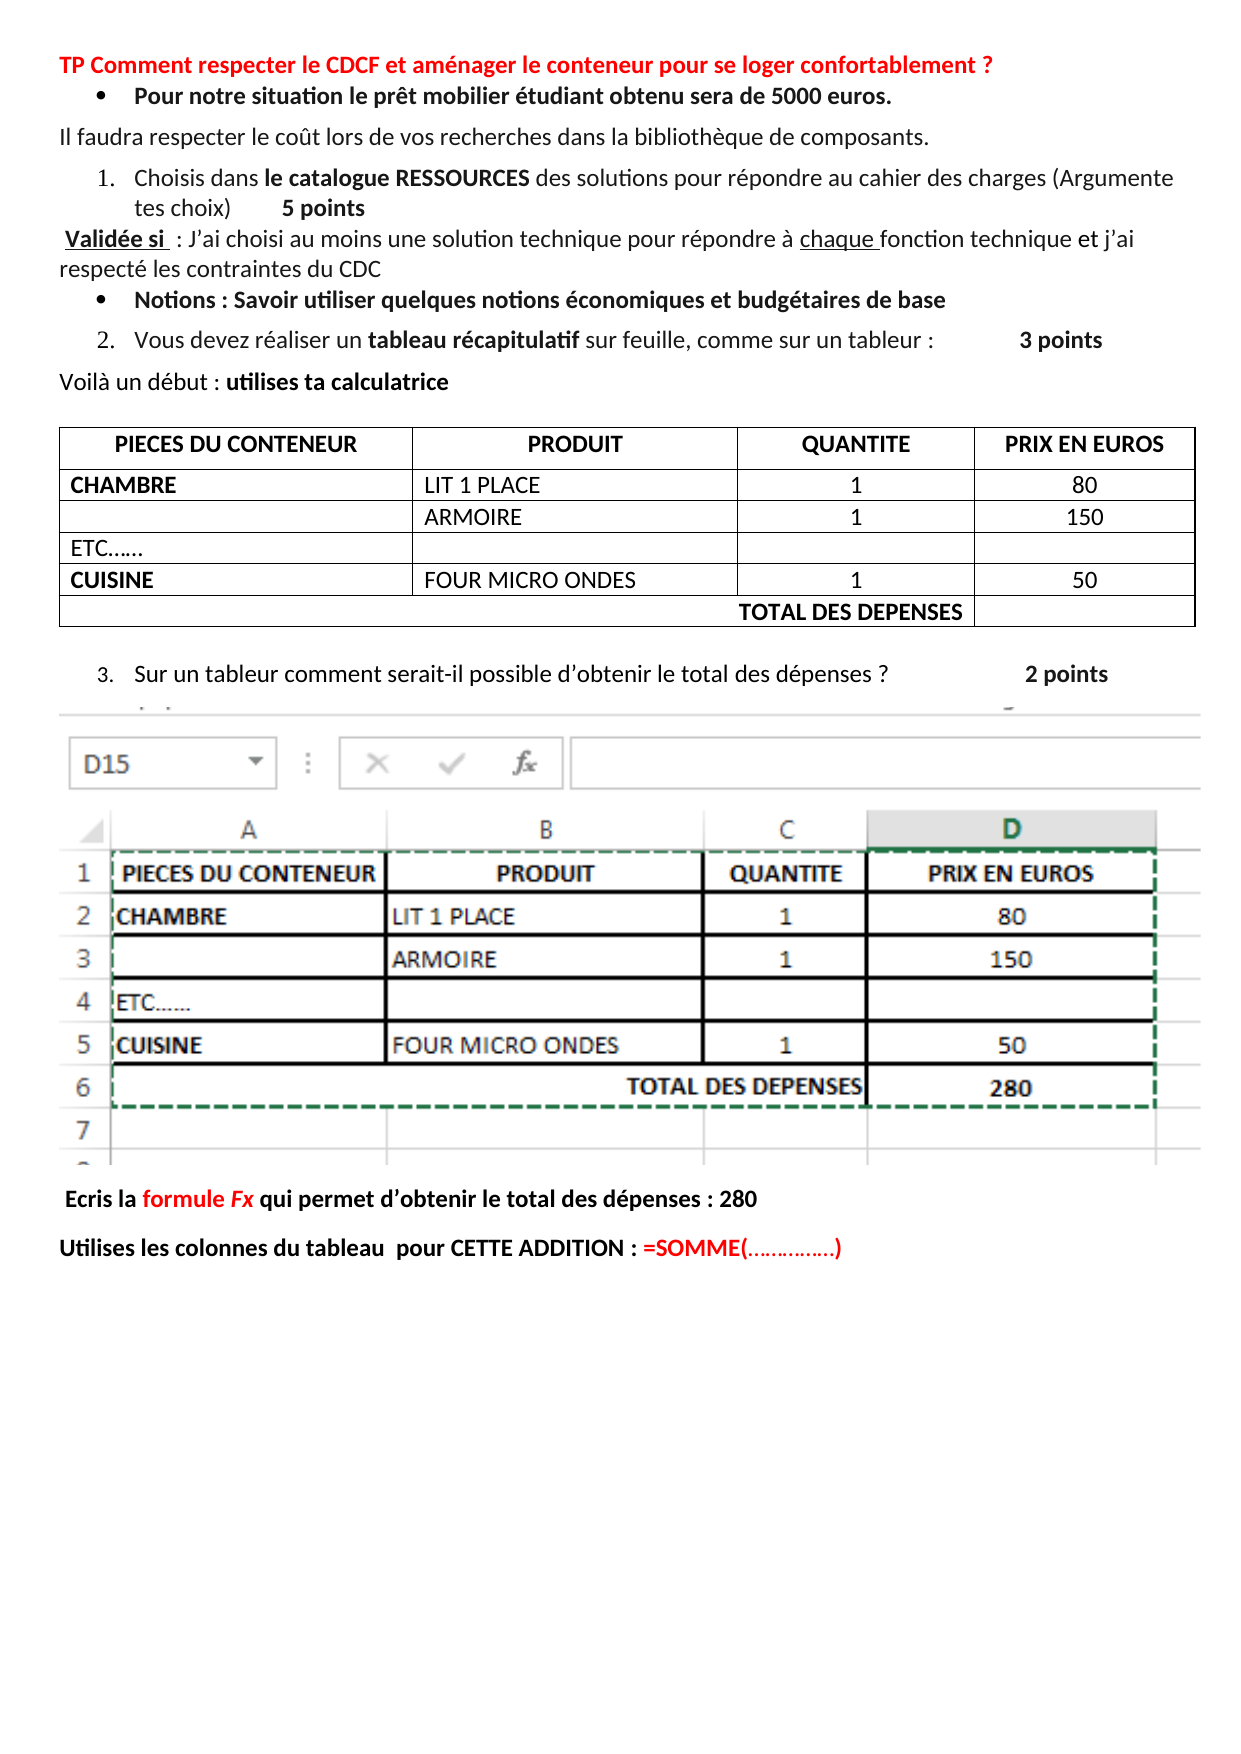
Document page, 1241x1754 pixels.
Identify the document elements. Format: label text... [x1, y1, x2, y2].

text Validée si : J’ai choisi au moins une solution technique pour répondre à chaque fonction technique et j’ai respecté les contraintes du CDC [59, 223, 1196, 284]
table_cell [975, 533, 1194, 563]
list Choisis dans le catalogue RESSOURCES des solutions pour répondre au cahier des charges (Argumente tes choix) 5 points [97, 162, 1196, 223]
list Vous devez réaliser un tableau récapitulatif sur feuille, comme sur un tableur : 3 points [97, 325, 1196, 355]
table_cell 1 [738, 470, 974, 500]
list Pour notre situation le prêt mobilier étudiant obtenu sera de 5000 euros. [97, 80, 1196, 110]
table_cell 1 [738, 564, 974, 595]
table_cell CHAMBRE [60, 470, 412, 500]
table_cell 1 [738, 501, 974, 532]
table_cell 50 [975, 564, 1194, 595]
table_cell CUISINE [60, 564, 412, 595]
table_header PRODUIT [413, 428, 737, 468]
text Utilises les colonnes du tableau pour CETTE ADDITION : =SOMME(……………) [59, 1232, 1196, 1263]
text Ecris la formule Fx qui permet d’obtenir le total des dépenses : 280 [59, 1183, 1196, 1213]
list Notions : Savoir utiliser quelques notions économiques et budgétaires de base [97, 284, 1196, 314]
table_cell 80 [975, 470, 1194, 500]
text Voilà un début : utilises ta calculatrice [59, 366, 1196, 396]
table_header QUANTITE [738, 428, 974, 468]
table_cell ARMOIRE [413, 501, 737, 532]
table_header PRIX EN EUROS [975, 428, 1194, 468]
table_cell FOUR MICRO ONDES [413, 564, 737, 595]
table_cell TOTAL DES DEPENSES [60, 596, 974, 626]
table_cell [60, 501, 412, 532]
table_header PIECES DU CONTENEUR [60, 428, 412, 468]
text Il faudra respecter le coût lors de vos recherches dans la bibliothèque de composants. [59, 121, 1196, 151]
table_cell LIT 1 PLACE [413, 470, 737, 500]
table_cell ETC…… [60, 533, 412, 563]
table_cell [738, 533, 974, 563]
table_cell 150 [975, 501, 1194, 532]
list Sur un tableur comment serait-il possible d’obtenir le total des dépenses ? 2 points [97, 658, 1196, 688]
table_cell [975, 596, 1194, 626]
table_cell [413, 533, 737, 563]
text TP Comment respecter le CDCF et aménager le conteneur pour se loger confortablement ? [59, 49, 1196, 80]
